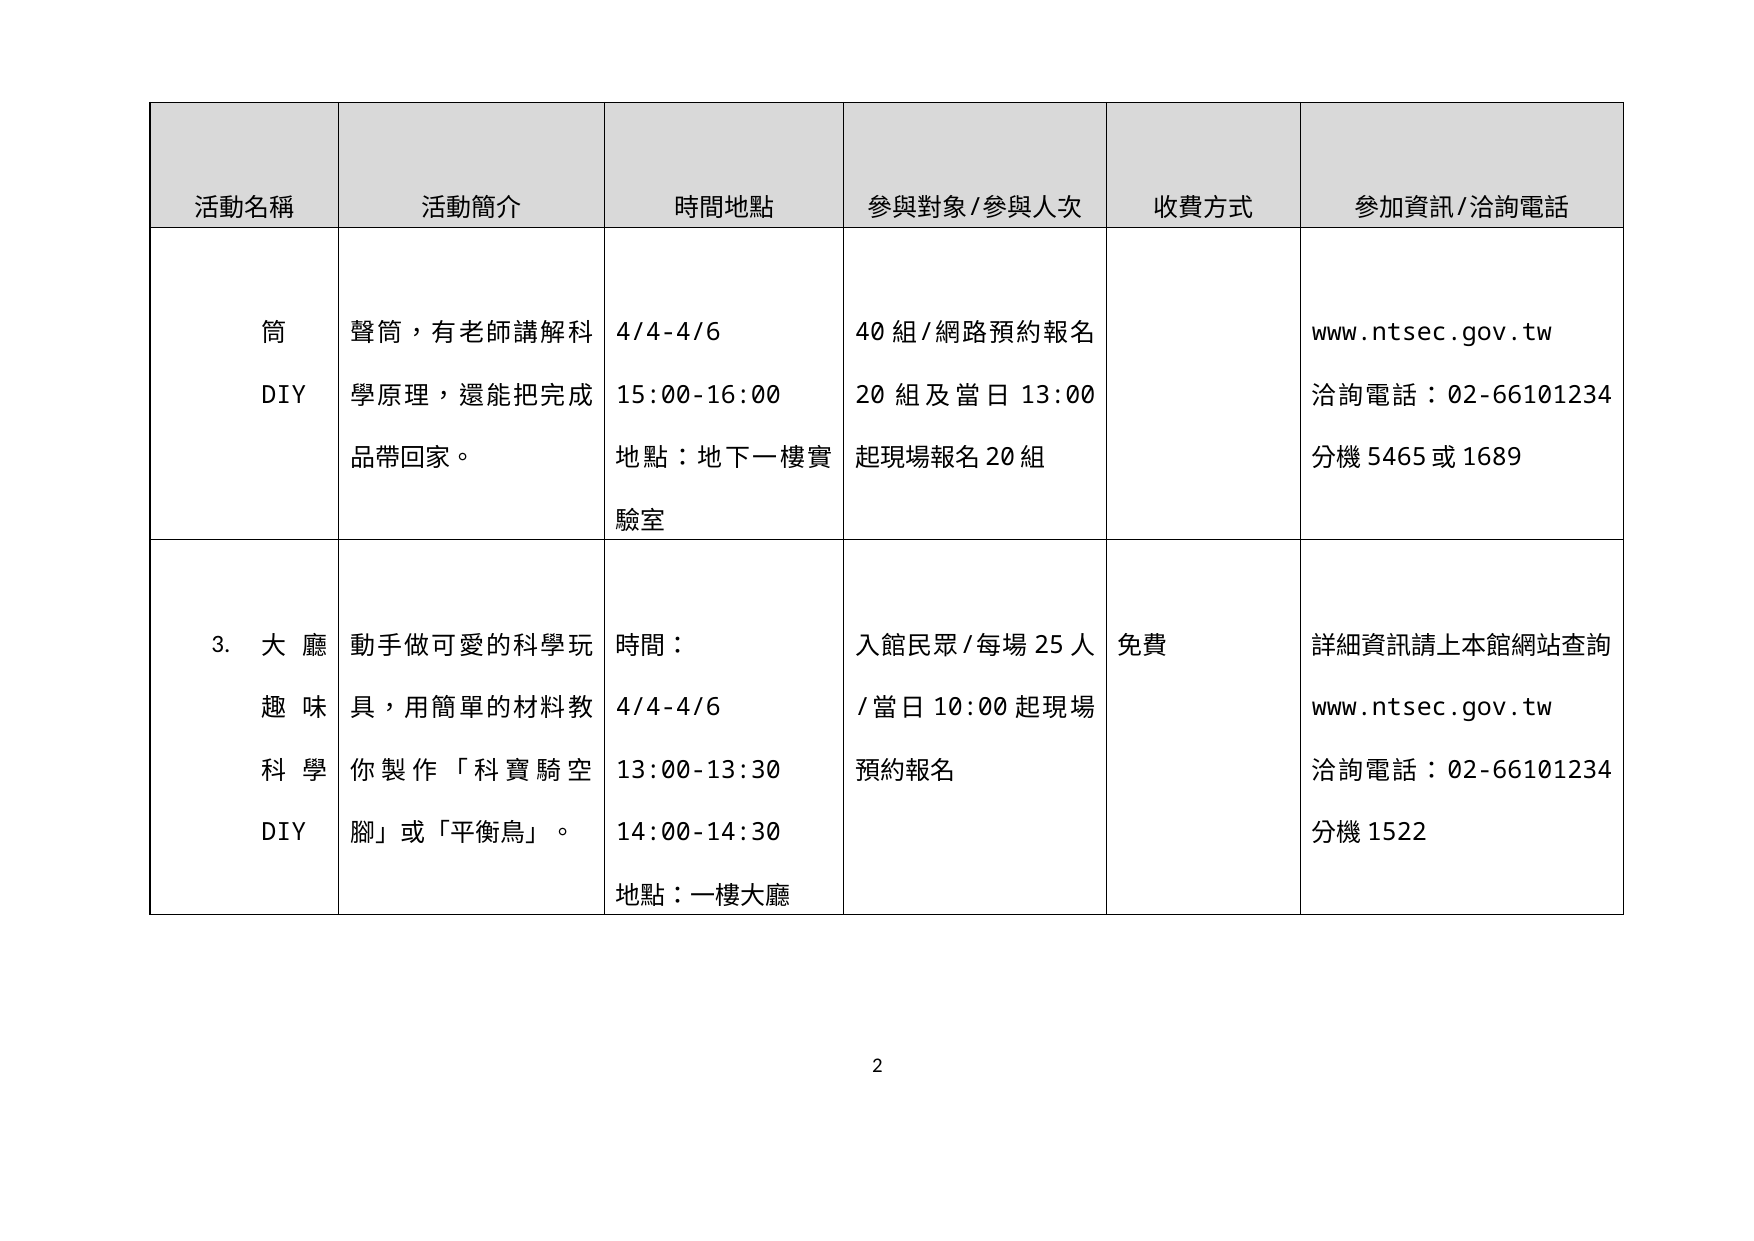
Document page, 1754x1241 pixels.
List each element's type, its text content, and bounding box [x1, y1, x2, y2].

table_cell 免費 [1107, 540, 1300, 914]
table_cell 詳細資訊請上本館網站查詢www.ntsec.gov.tw 洽詢電話：02-66101234分機1522 [1301, 540, 1623, 914]
table_cell www.ntsec.gov.tw 洽詢電話：02-66101234分機5465或1689 [1301, 228, 1623, 539]
table_cell 聲筒，有老師講解科學原理，還能把完成品帶回家。 [339, 228, 604, 539]
table_header 收費方式 [1107, 103, 1300, 227]
table_cell 4/4-4/6 15:00-16:00 地點：地下一樓實驗室 [605, 228, 843, 539]
table_cell 40組/網路預約報名20組及當日13:00起現場報名20組 [844, 228, 1106, 539]
table_cell 大廳趣味科學DIY [151, 540, 338, 914]
table_cell 入館民眾/每場25人/當日10:00起現場預約報名 [844, 540, 1106, 914]
table_header 時間地點 [605, 103, 843, 227]
table_header 活動簡介 [339, 103, 604, 227]
table_cell 時間： 4/4-4/6 13:00-13:30 14:00-14:30 地點：一樓大廳 [605, 540, 843, 914]
table_header 活動名稱 [151, 103, 338, 227]
table_header 參與對象/參與人次 [844, 103, 1106, 227]
table_cell 動手做可愛的科學玩具，用簡單的材料教你製作「科寶騎空腳」或「平衡鳥」。 [339, 540, 604, 914]
table_cell [1107, 228, 1300, 539]
table_header 參加資訊/洽詢電話 [1301, 103, 1623, 227]
table_cell 回聲筒DIY [151, 228, 338, 539]
